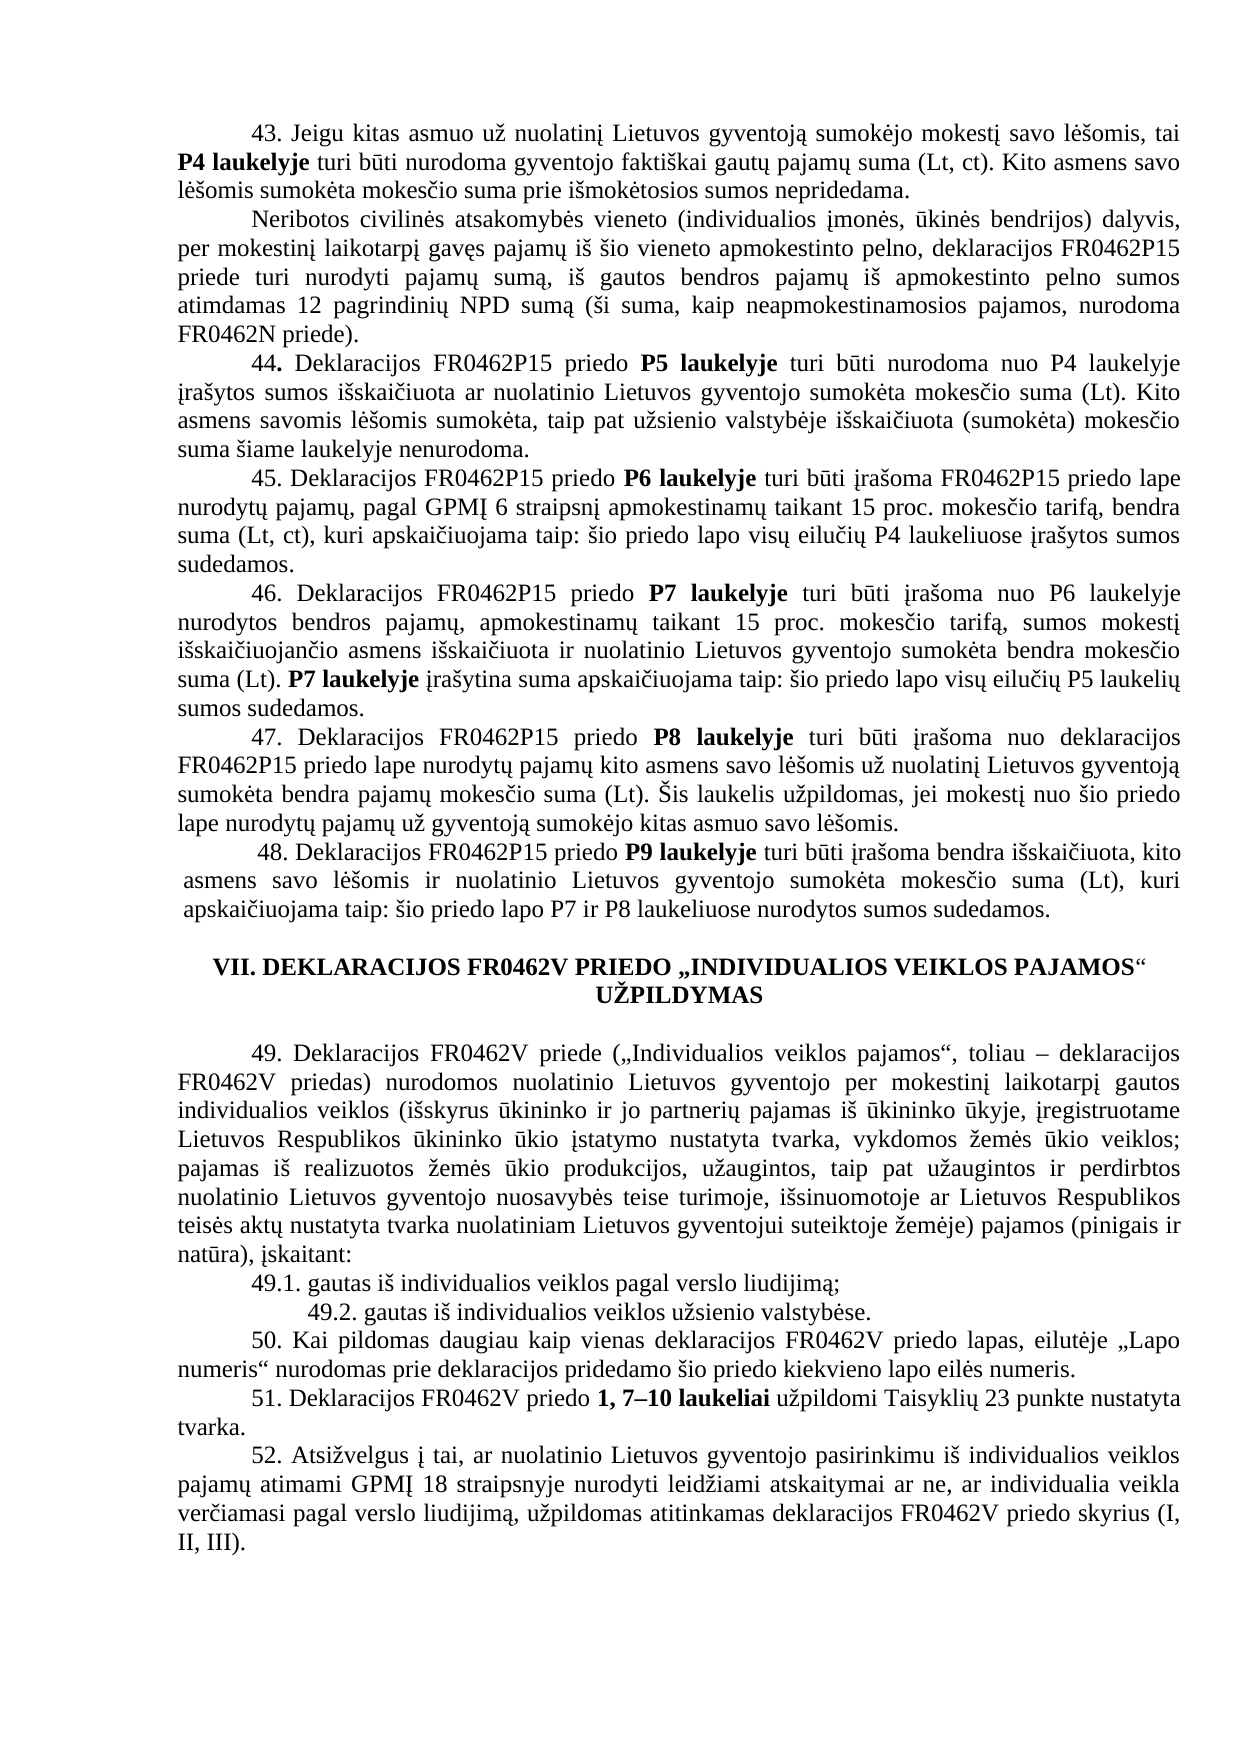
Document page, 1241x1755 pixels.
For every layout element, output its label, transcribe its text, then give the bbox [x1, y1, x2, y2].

text 43. Jeigu kitas asmuo už nuolatinį Lietuvos gyventoją sumokėjo mokestį savo lėšomis, tai P4 laukelyje turi būti nurodoma gyventojo faktiškai gautų pajamų suma (Lt, ct). Kito asmens savo lėšomis sumokėta mokesčio suma prie išmokėtosios sumos nepridedama. [177, 118, 1181, 204]
text 46. Deklaracijos FR0462P15 priedo P7 laukelyje turi būti įrašoma nuo P6 laukelyje nurodytos bendros pajamų, apmokestinamų taikant 15 proc. mokesčio tarifą, sumos mokestį išskaičiuojančio asmens išskaičiuota ir nuolatinio Lietuvos gyventojo sumokėta bendra mokesčio suma (Lt). P7 laukelyje įrašytina suma apskaičiuojama taip: šio priedo lapo visų eilučių P5 laukelių sumos sudedamos. [177, 578, 1181, 722]
text 44. Deklaracijos FR0462P15 priedo P5 laukelyje turi būti nurodoma nuo P4 laukelyje įrašytos sumos išskaičiuota ar nuolatinio Lietuvos gyventojo sumokėta mokesčio suma (Lt). Kito asmens savomis lėšomis sumokėta, taip pat užsienio valstybėje išskaičiuota (sumokėta) mokesčio suma šiame laukelyje nenurodoma. [177, 348, 1181, 463]
text 49. Deklaracijos FR0462V priede („Individualios veiklos pajamos“, toliau – deklaracijos FR0462V priedas) nurodomos nuolatinio Lietuvos gyventojo per mokestinį laikotarpį gautos individualios veiklos (išskyrus ūkininko ir jo partnerių pajamas iš ūkininko ūkyje, įregistruotame Lietuvos Respublikos ūkininko ūkio įstatymo nustatyta tvarka, vykdomos žemės ūkio veiklos; pajamas iš realizuotos žemės ūkio produkcijos, užaugintos, taip pat užaugintos ir perdirbtos nuolatinio Lietuvos gyventojo nuosavybės teise turimoje, išsinuomotoje ar Lietuvos Respublikos teisės aktų nustatyta tvarka nuolatiniam Lietuvos gyventojui suteiktoje žemėje) pajamos (pinigais ir natūra), įskaitant: [177, 1038, 1181, 1268]
text 52. Atsižvelgus į tai, ar nuolatinio Lietuvos gyventojo pasirinkimu iš individualios veiklos pajamų atimami GPMĮ 18 straipsnyje nurodyti leidžiami atskaitymai ar ne, ar individualia veikla verčiamasi pagal verslo liudijimą, užpildomas atitinkamas deklaracijos FR0462V priedo skyrius (I, II, III). [177, 1441, 1181, 1556]
text 51. Deklaracijos FR0462V priedo 1, 7–10 laukeliai užpildomi Taisyklių 23 punkte nustatyta tvarka. [177, 1383, 1181, 1441]
text 45. Deklaracijos FR0462P15 priedo P6 laukelyje turi būti įrašoma FR0462P15 priedo lape nurodytų pajamų, pagal GPMĮ 6 straipsnį apmokestinamų taikant 15 proc. mokesčio tarifą, bendra suma (Lt, ct), kuri apskaičiuojama taip: šio priedo lapo visų eilučių P4 laukeliuose įrašytos sumos sudedamos. [177, 463, 1181, 578]
text Neribotos civilinės atsakomybės vieneto (individualios įmonės, ūkinės bendrijos) dalyvis, per mokestinį laikotarpį gavęs pajamų iš šio vieneto apmokestinto pelno, deklaracijos FR0462P15 priede turi nurodyti pajamų sumą, iš gautos bendros pajamų iš apmokestinto pelno sumos atimdamas 12 pagrindinių NPD sumą (ši suma, kaip neapmokestinamosios pajamos, nurodoma FR0462N priede). [177, 204, 1181, 348]
text 50. Kai pildomas daugiau kaip vienas deklaracijos FR0462V priedo lapas, eilutėje „Lapo numeris“ nurodomas prie deklaracijos pridedamo šio priedo kiekvieno lapo eilės numeris. [177, 1326, 1181, 1383]
text 49.2. gautas iš individualios veiklos užsienio valstybėse. [233, 1297, 1181, 1326]
text 49.1. gautas iš individualios veiklos pagal verslo liudijimą; [177, 1268, 1181, 1297]
text VII. DEKLARACIJOS FR0462V PRIEDO „INDIVIDUALIOS VEIKLOS PAJAMOS“ UŽPILDYMAS [177, 952, 1181, 1009]
text 47. Deklaracijos FR0462P15 priedo P8 laukelyje turi būti įrašoma nuo deklaracijos FR0462P15 priedo lape nurodytų pajamų kito asmens savo lėšomis už nuolatinį Lietuvos gyventoją sumokėta bendra pajamų mokesčio suma (Lt). Šis laukelis užpildomas, jei mokestį nuo šio priedo lape nurodytų pajamų už gyventoją sumokėjo kitas asmuo savo lėšomis. [177, 722, 1181, 837]
text 48. Deklaracijos FR0462P15 priedo P9 laukelyje turi būti įrašoma bendra išskaičiuota, kito asmens savo lėšomis ir nuolatinio Lietuvos gyventojo sumokėta mokesčio suma (Lt), kuri apskaičiuojama taip: šio priedo lapo P7 ir P8 laukeliuose nurodytos sumos sudedamos. [183, 837, 1181, 923]
